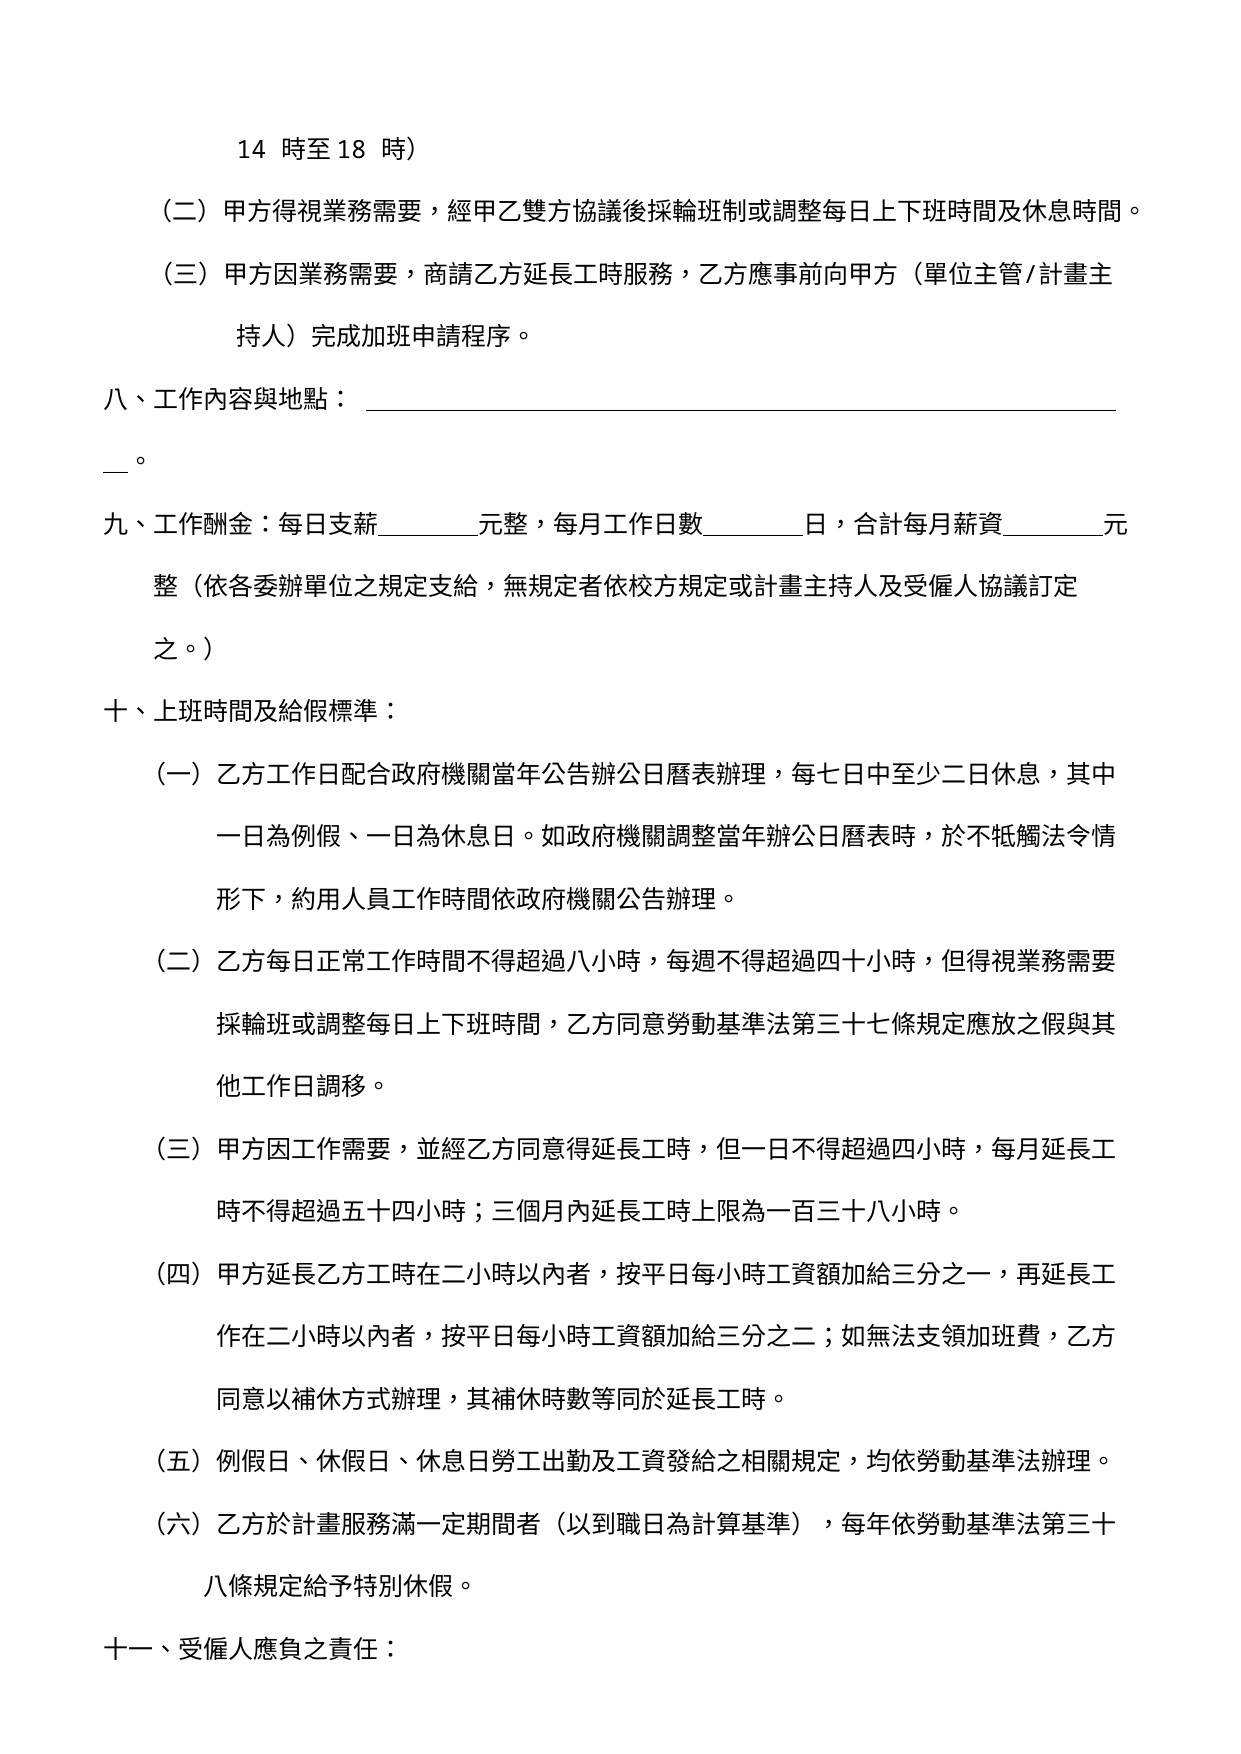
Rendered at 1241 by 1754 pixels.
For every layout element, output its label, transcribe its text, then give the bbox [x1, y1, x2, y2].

text （三）甲方因業務需要，商請乙方延長工時服務，乙方應事前向甲方（單位主管/計畫主持人）完成加班申請程序。 [148, 231, 1137, 356]
text （三）甲方因工作需要，並經乙方同意得延長工時，但一日不得超過四小時，每月延長工時不得超過五十四小時；三個月內延長工時上限為一百三十八小時。 [141, 1106, 1137, 1231]
text 十一、受僱人應負之責任： [103, 1606, 1137, 1668]
text （二）乙方每日正常工作時間不得超過八小時，每週不得超過四十小時，但得視業務需要採輪班或調整每日上下班時間，乙方同意勞動基準法第三十七條規定應放之假與其他工作日調移。 [141, 918, 1137, 1106]
text 九、工作酬金：每日支薪＿＿＿＿元整，每月工作日數＿＿＿＿日，合計每月薪資＿＿＿＿元整（依各委辦單位之規定支給，無規定者依校方規定或計畫主持人及受僱人協議訂定之。） [103, 481, 1137, 668]
text （二）甲方得視業務需要，經甲乙雙方協議後採輪班制或調整每日上下班時間及休息時間。 [148, 168, 1137, 231]
text （四）甲方延長乙方工時在二小時以內者，按平日每小時工資額加給三分之一，再延長工作在二小時以內者，按平日每小時工資額加給三分之二；如無法支領加班費，乙方同意以補休方式辦理，其補休時數等同於延長工時。 [141, 1231, 1137, 1418]
text 八、工作內容與地點： ＿＿＿＿＿＿＿＿＿＿＿＿＿＿＿＿＿＿＿＿＿＿＿＿＿＿＿＿＿＿＿。 [103, 356, 1137, 481]
text （五）例假日、休假日、休息日勞工出勤及工資發給之相關規定，均依勞動基準法辦理。 [141, 1418, 1137, 1481]
text （一）乙方工作日配合政府機關當年公告辦公日曆表辦理，每七日中至少二日休息，其中一日為例假、一日為休息日。如政府機關調整當年辦公日曆表時，於不牴觸法令情形下，約用人員工作時間依政府機關公告辦理。 [141, 731, 1137, 918]
text 14 時至18 時） [206, 106, 1137, 168]
text （六）乙方於計畫服務滿一定期間者（以到職日為計算基準），每年依勞動基準法第三十八條規定給予特別休假。 [141, 1481, 1137, 1606]
text 十、上班時間及給假標準： [103, 668, 1137, 731]
